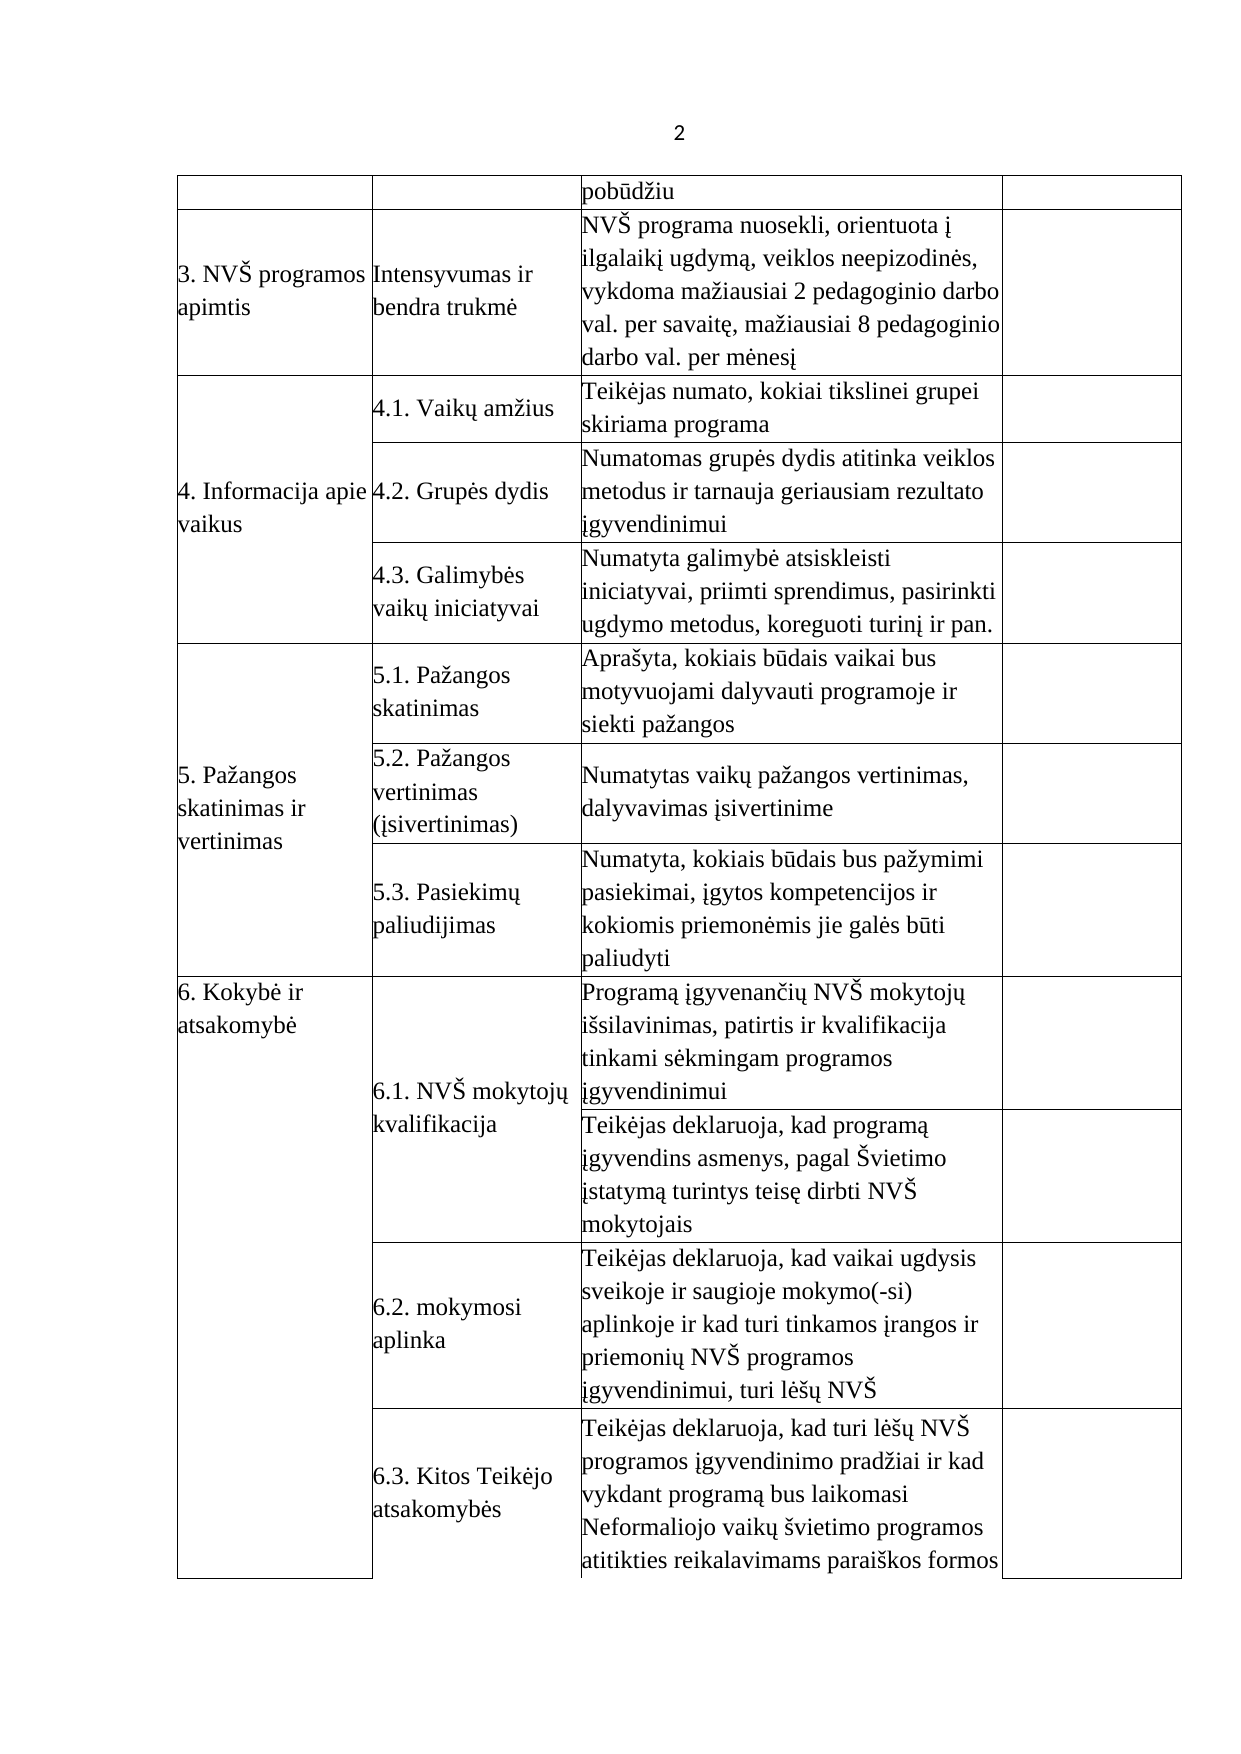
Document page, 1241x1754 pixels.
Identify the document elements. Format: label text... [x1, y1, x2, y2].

table_cell [1003, 977, 1181, 1109]
table_cell 5. Pažangos skatinimas ir vertinimas [178, 644, 372, 976]
table_cell Programą įgyvenančių NVŠ mokytojų išsilavinimas, patirtis ir kvalifikacija tinkami sėkmingam programos įgyvendinimui [582, 977, 1002, 1109]
table_cell Teikėjas deklaruoja, kad vaikai ugdysis sveikoje ir saugioje mokymo(-si) aplinkoje ir kad turi tinkamos įrangos ir priemonių NVŠ programos įgyvendinimui, turi lėšų NVŠ [582, 1243, 1002, 1408]
table_cell [1003, 644, 1181, 742]
table_cell 6. Kokybė ir atsakomybė [178, 977, 372, 1578]
table_cell 3. NVŠ programos apimtis [178, 210, 372, 375]
table_cell 4.2. Grupės dydis [373, 443, 581, 542]
table_cell [1003, 443, 1181, 542]
table_cell [1003, 1409, 1181, 1578]
table_cell [1003, 176, 1181, 209]
table_cell 6.1. NVŠ mokytojų kvalifikacija [373, 977, 581, 1242]
table_cell 4.3. Galimybės vaikų iniciatyvai [373, 543, 581, 642]
table_cell 5.3. Pasiekimų paliudijimas [373, 844, 581, 976]
table_cell NVŠ programa nuosekli, orientuota į ilgalaikį ugdymą, veiklos neepizodinės, vykdoma mažiausiai 2 pedagoginio darbo val. per savaitę, mažiausiai 8 pedagoginio darbo val. per mėnesį [582, 210, 1002, 375]
table_cell 4. Informacija apie vaikus [178, 376, 372, 642]
table_cell Intensyvumas ir bendra trukmė [373, 210, 581, 375]
table_cell pobūdžiu [582, 176, 1002, 209]
table_cell Teikėjas deklaruoja, kad programą įgyvendins asmenys, pagal Švietimo įstatymą turintys teisę dirbti NVŠ mokytojais [582, 1110, 1002, 1242]
table_cell [1003, 1243, 1181, 1408]
table_cell [1003, 210, 1181, 375]
table_cell [373, 176, 581, 209]
table_cell 5.1. Pažangos skatinimas [373, 644, 581, 742]
table_cell 6.2. mokymosi aplinka [373, 1243, 581, 1408]
table_cell Aprašyta, kokiais būdais vaikai bus motyvuojami dalyvauti programoje ir siekti pažangos [582, 644, 1002, 742]
table_cell [1003, 1110, 1181, 1242]
table_cell [178, 176, 372, 209]
table_cell 6.3. Kitos Teikėjo atsakomybės [373, 1409, 581, 1578]
table_cell [1003, 376, 1181, 442]
table_cell Teikėjas deklaruoja, kad turi lėšų NVŠ programos įgyvendinimo pradžiai ir kad vykdant programą bus laikomasi Neformaliojo vaikų švietimo programos atitikties reikalavimams paraiškos formos [582, 1409, 1002, 1578]
table_cell [1003, 543, 1181, 642]
table_cell Numatyta, kokiais būdais bus pažymimi pasiekimai, įgytos kompetencijos ir kokiomis priemonėmis jie galės būti paliudyti [582, 844, 1002, 976]
table_cell Numatytas vaikų pažangos vertinimas, dalyvavimas įsivertinime [582, 744, 1002, 843]
table_cell [1003, 744, 1181, 843]
table_cell 4.1. Vaikų amžius [373, 376, 581, 442]
table_cell Numatyta galimybė atsiskleisti iniciatyvai, priimti sprendimus, pasirinkti ugdymo metodus, koreguoti turinį ir pan. [582, 543, 1002, 642]
table_cell 5.2. Pažangos vertinimas (įsivertinimas) [373, 744, 581, 843]
table_cell Teikėjas numato, kokiai tikslinei grupei skiriama programa [582, 376, 1002, 442]
table_cell Numatomas grupės dydis atitinka veiklos metodus ir tarnauja geriausiam rezultato įgyvendinimui [582, 443, 1002, 542]
table_cell [1003, 844, 1181, 976]
